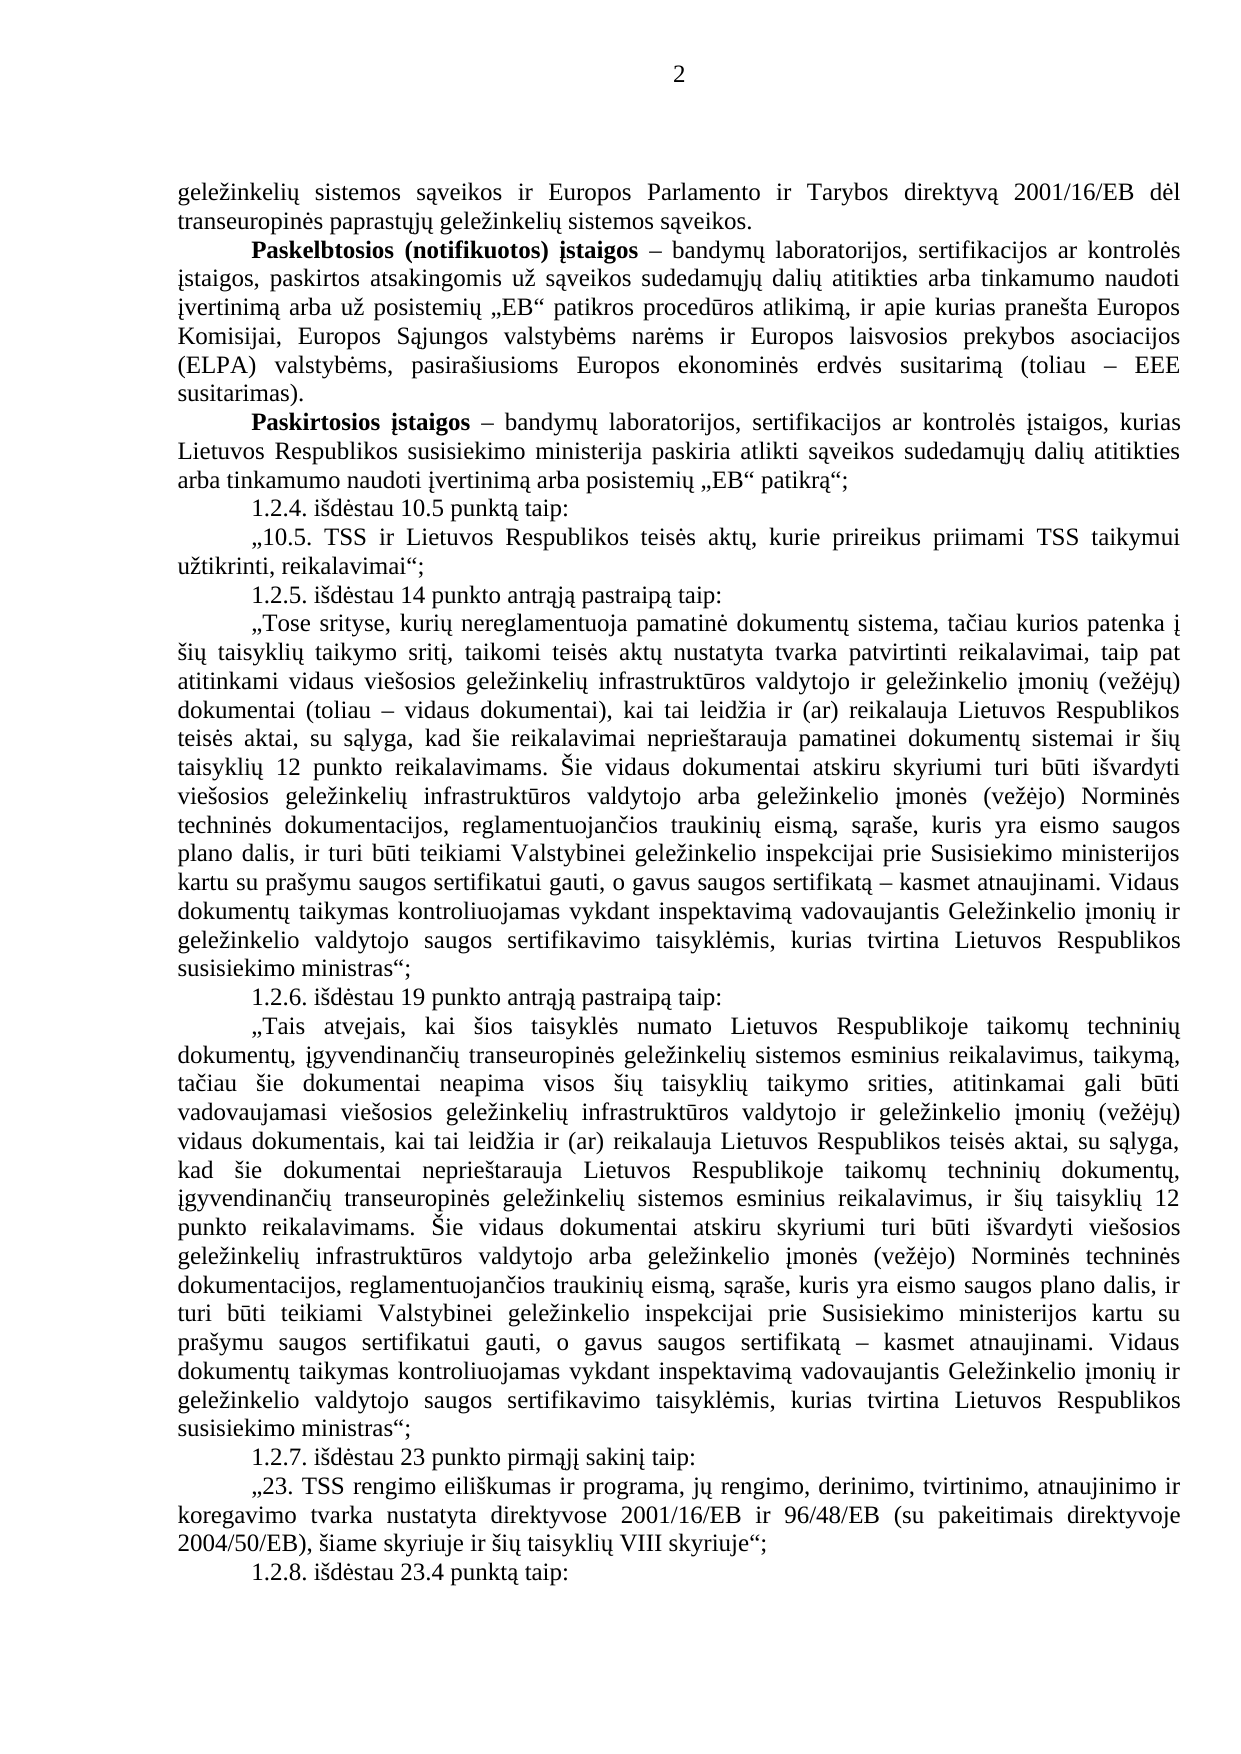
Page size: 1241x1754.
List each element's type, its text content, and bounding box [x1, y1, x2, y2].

text 1.2.5. išdėstau 14 punkto antrąją pastraipą taip: [177, 580, 1181, 608]
text 1.2.7. išdėstau 23 punkto pirmąjį sakinį taip: [177, 1442, 1181, 1471]
text „23. TSS rengimo eiliškumas ir programa, jų rengimo, derinimo, tvirtinimo, atnaujinimo ir koregavimo tvarka nustatyta direktyvose 2001/16/EB ir 96/48/EB (su pakeitimais direktyvoje 2004/50/EB), šiame skyriuje ir šių taisyklių VIII skyriuje“; [177, 1471, 1181, 1557]
text „Tais atvejais, kai šios taisyklės numato Lietuvos Respublikoje taikomų techninių dokumentų, įgyvendinančių transeuropinės geležinkelių sistemos esminius reikalavimus, taikymą, tačiau šie dokumentai neapima visos šių taisyklių taikymo srities, atitinkamai gali būti vadovaujamasi viešosios geležinkelių infrastruktūros valdytojo ir geležinkelio įmonių (vežėjų) vidaus dokumentais, kai tai leidžia ir (ar) reikalauja Lietuvos Respublikos teisės aktai, su sąlyga, kad šie dokumentai neprieštarauja Lietuvos Respublikoje taikomų techninių dokumentų, įgyvendinančių transeuropinės geležinkelių sistemos esminius reikalavimus, ir šių taisyklių 12 punkto reikalavimams. Šie vidaus dokumentai atskiru skyriumi turi būti išvardyti viešosios geležinkelių infrastruktūros valdytojo arba geležinkelio įmonės (vežėjo) Norminės techninės dokumentacijos, reglamentuojančios traukinių eismą, sąraše, kuris yra eismo saugos plano dalis, ir turi būti teikiami Valstybinei geležinkelio inspekcijai prie Susisiekimo ministerijos kartu su prašymu saugos sertifikatui gauti, o gavus saugos sertifikatą – kasmet atnaujinami. Vidaus dokumentų taikymas kontroliuojamas vykdant inspektavimą vadovaujantis Geležinkelio įmonių ir geležinkelio valdytojo saugos sertifikavimo taisyklėmis, kurias tvirtina Lietuvos Respublikos susisiekimo ministras“; [177, 1011, 1181, 1442]
text Paskelbtosios (notifikuotos) įstaigos – bandymų laboratorijos, sertifikacijos ar kontrolės įstaigos, paskirtos atsakingomis už sąveikos sudedamųjų dalių atitikties arba tinkamumo naudoti įvertinimą arba už posistemių „EB“ patikros procedūros atlikimą, ir apie kurias pranešta Europos Komisijai, Europos Sąjungos valstybėms narėms ir Europos laisvosios prekybos asociacijos (ELPA) valstybėms, pasirašiusioms Europos ekonominės erdvės susitarimą (toliau – EEE susitarimas). [177, 235, 1181, 407]
text „Tose srityse, kurių nereglamentuoja pamatinė dokumentų sistema, tačiau kurios patenka į šių taisyklių taikymo sritį, taikomi teisės aktų nustatyta tvarka patvirtinti reikalavimai, taip pat atitinkami vidaus viešosios geležinkelių infrastruktūros valdytojo ir geležinkelio įmonių (vežėjų) dokumentai (toliau – vidaus dokumentai), kai tai leidžia ir (ar) reikalauja Lietuvos Respublikos teisės aktai, su sąlyga, kad šie reikalavimai neprieštarauja pamatinei dokumentų sistemai ir šių taisyklių 12 punkto reikalavimams. Šie vidaus dokumentai atskiru skyriumi turi būti išvardyti viešosios geležinkelių infrastruktūros valdytojo arba geležinkelio įmonės (vežėjo) Norminės techninės dokumentacijos, reglamentuojančios traukinių eismą, sąraše, kuris yra eismo saugos plano dalis, ir turi būti teikiami Valstybinei geležinkelio inspekcijai prie Susisiekimo ministerijos kartu su prašymu saugos sertifikatui gauti, o gavus saugos sertifikatą – kasmet atnaujinami. Vidaus dokumentų taikymas kontroliuojamas vykdant inspektavimą vadovaujantis Geležinkelio įmonių ir geležinkelio valdytojo saugos sertifikavimo taisyklėmis, kurias tvirtina Lietuvos Respublikos susisiekimo ministras“; [177, 608, 1181, 982]
text Paskirtosios įstaigos – bandymų laboratorijos, sertifikacijos ar kontrolės įstaigos, kurias Lietuvos Respublikos susisiekimo ministerija paskiria atlikti sąveikos sudedamųjų dalių atitikties arba tinkamumo naudoti įvertinimą arba posistemių „EB“ patikrą“; [177, 407, 1181, 493]
text „10.5. TSS ir Lietuvos Respublikos teisės aktų, kurie prireikus priimami TSS taikymui užtikrinti, reikalavimai“; [177, 522, 1181, 580]
text 1.2.4. išdėstau 10.5 punktą taip: [177, 493, 1181, 522]
text 1.2.6. išdėstau 19 punkto antrąją pastraipą taip: [177, 982, 1181, 1011]
text 1.2.8. išdėstau 23.4 punktą taip: [177, 1557, 1181, 1586]
text geležinkelių sistemos sąveikos ir Europos Parlamento ir Tarybos direktyvą 2001/16/EB dėl transeuropinės paprastųjų geležinkelių sistemos sąveikos. [177, 177, 1181, 235]
